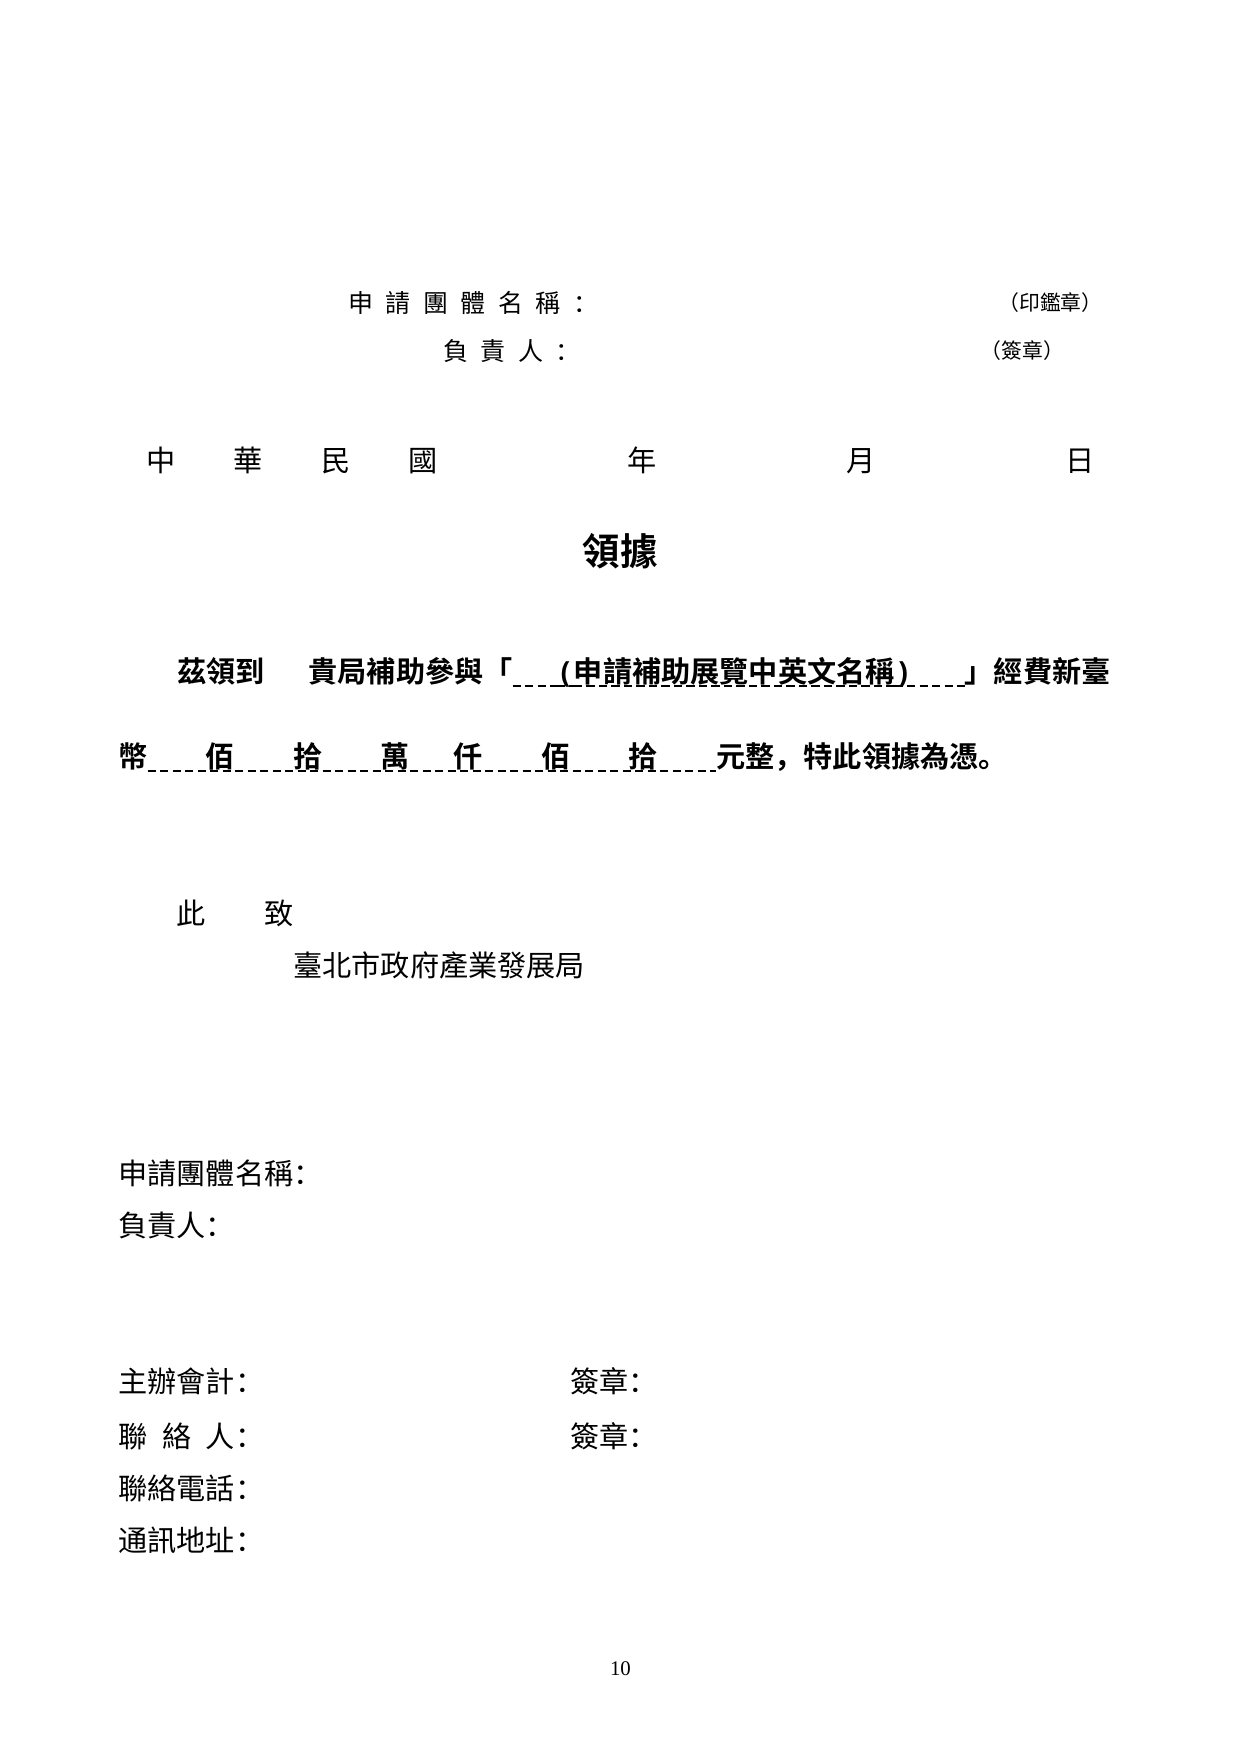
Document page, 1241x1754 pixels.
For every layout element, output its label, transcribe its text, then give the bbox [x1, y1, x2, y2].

text 通訊地址： [118, 1507, 1122, 1559]
text 茲領到 貴局補助參與「 (申請補助展覽中英文名稱) 」經費新臺幣 佰 拾 萬 仟 佰 拾 元整，特此領據為憑。 [118, 649, 1122, 776]
text 負責人： [118, 1195, 1122, 1247]
text 領據 [118, 521, 1122, 576]
text 負 責 人 ： （簽章） [118, 331, 1122, 367]
text 聯 絡 人： 簽章： [118, 1403, 1122, 1455]
text 中 華 民 國 年 月 日 [118, 438, 1122, 480]
text 申 請 團 體 名 稱 ： （印鑑章） [243, 283, 1122, 319]
text 此 致 [118, 882, 1122, 934]
text 主辦會計： 簽章： [118, 1351, 1122, 1403]
text 申請團體名稱： [118, 1143, 1122, 1195]
text 聯絡電話： [118, 1455, 1122, 1507]
text 臺北市政府產業發展局 [293, 934, 1122, 987]
